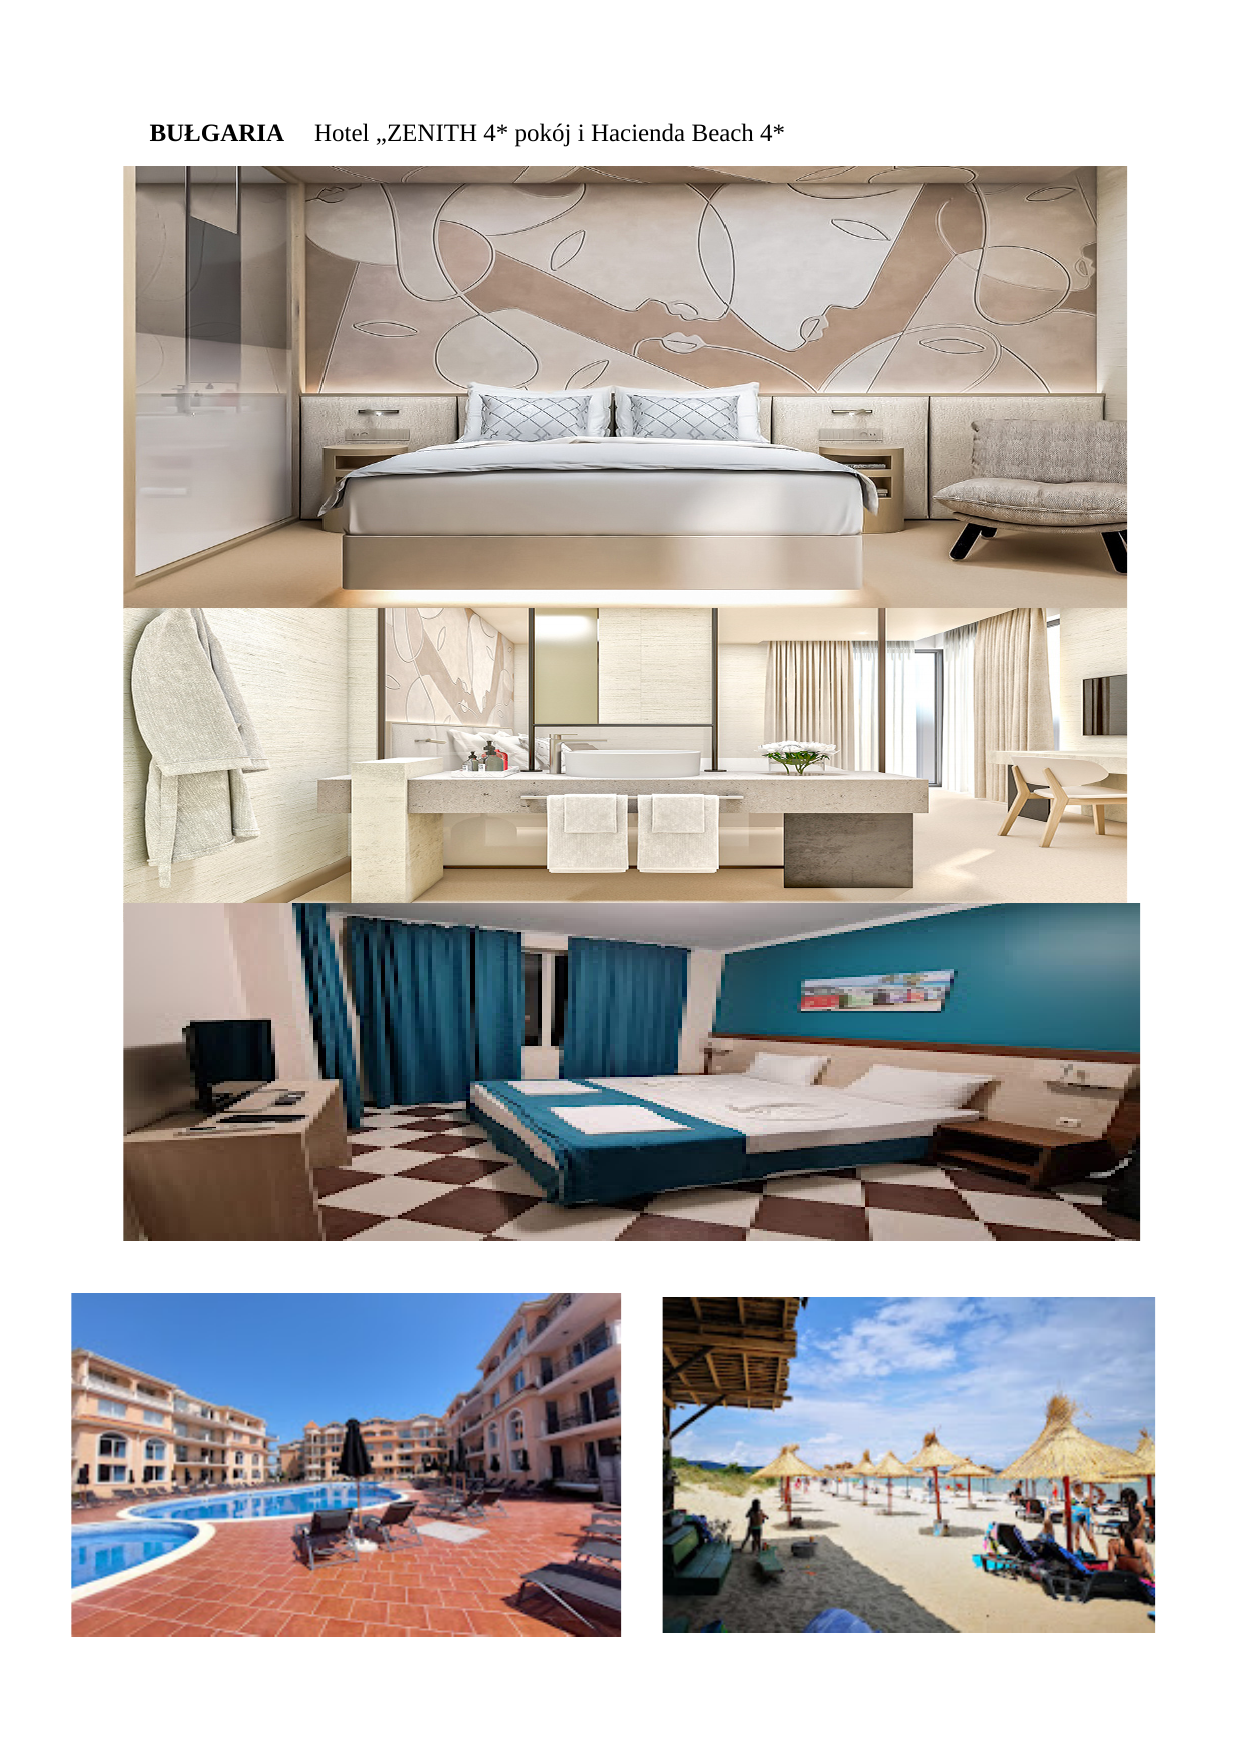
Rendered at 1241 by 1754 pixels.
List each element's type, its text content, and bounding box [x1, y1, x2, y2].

picture [123, 166, 1141, 1241]
text BUŁGARIA Hotel „ZENITH 4* pokój i Hacienda Beach 4* [118, 118, 1122, 147]
picture [71, 1293, 622, 1637]
picture [662, 1297, 1156, 1633]
